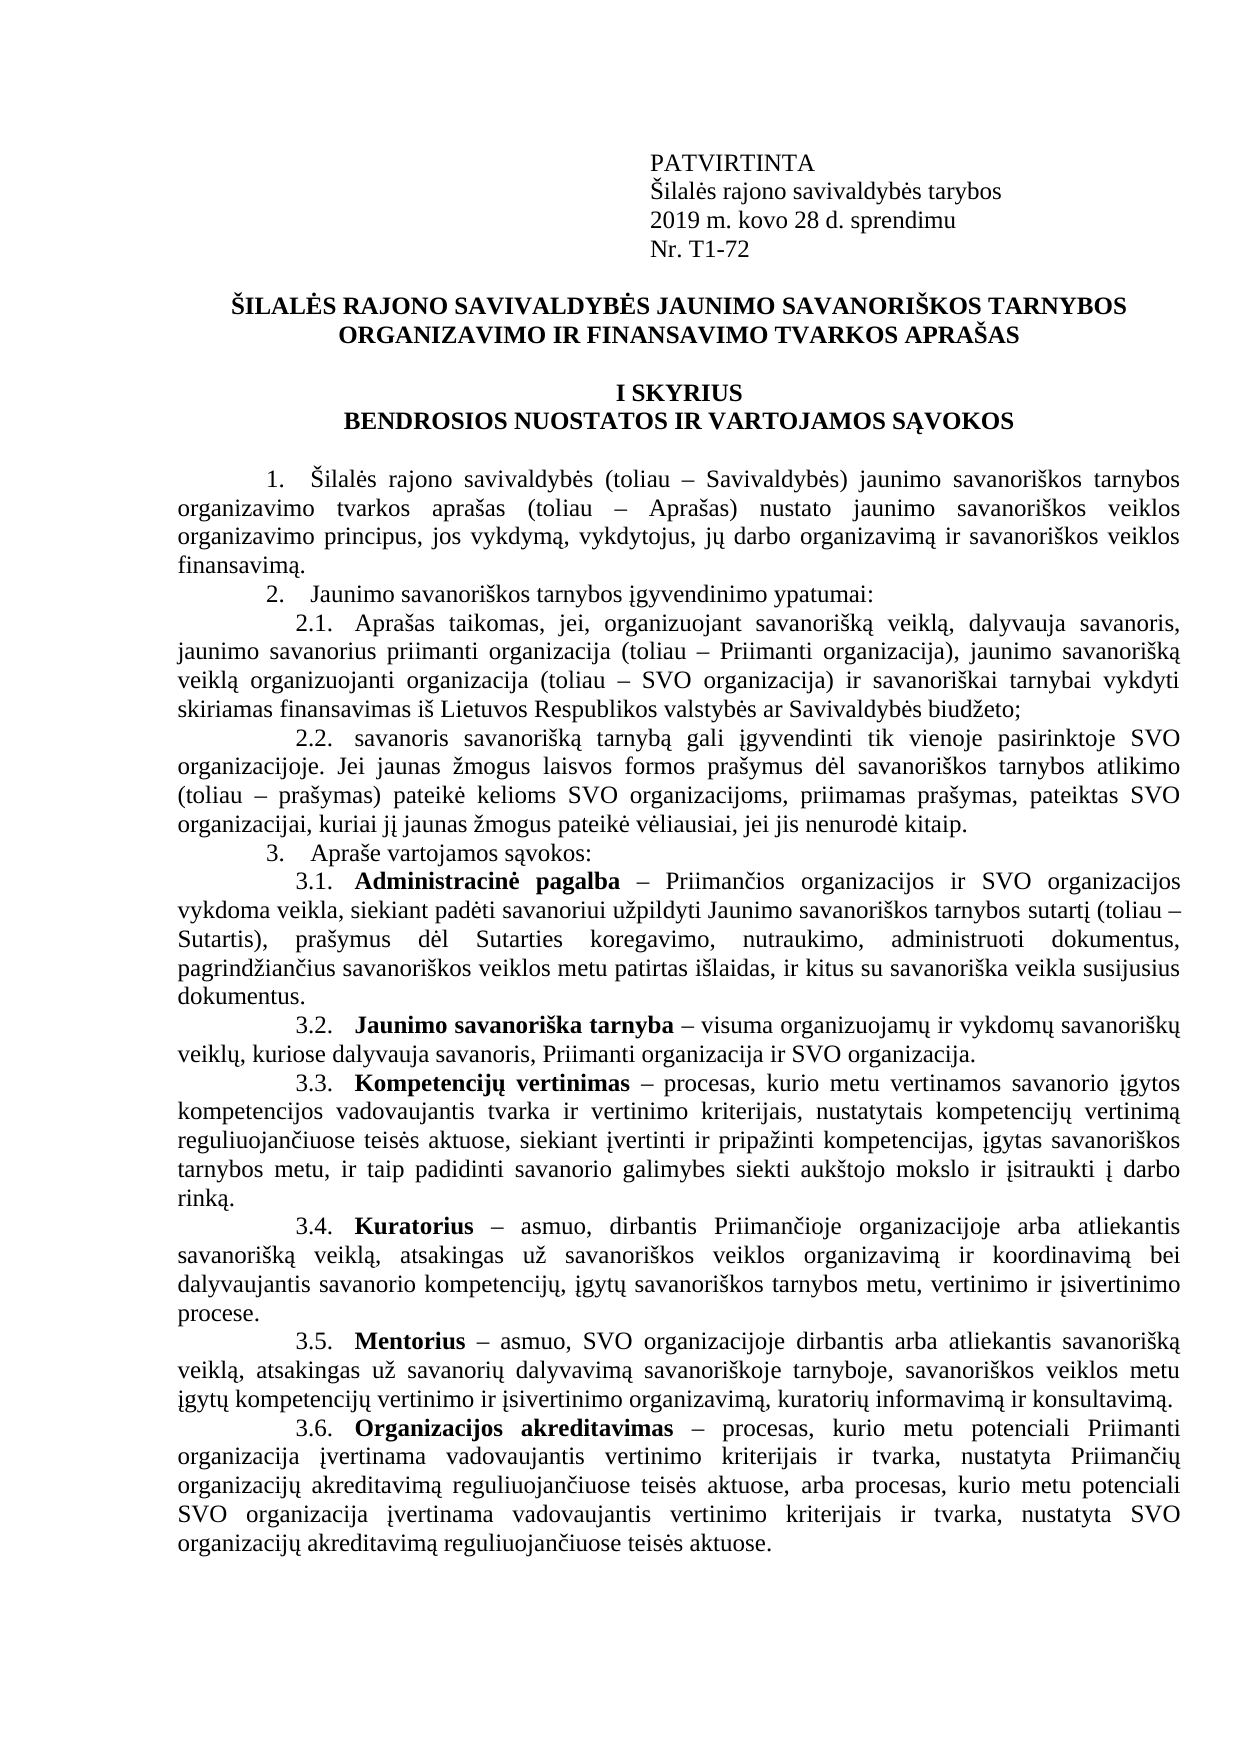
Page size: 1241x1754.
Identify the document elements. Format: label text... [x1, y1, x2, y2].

text 3.6. Organizacijos akreditavimas – procesas, kurio metu potenciali Priimanti organizacija įvertinama vadovaujantis vertinimo kriterijais ir tvarka, nustatyta Priimančių organizacijų akreditavimą reguliuojančiuose teisės aktuose, arba procesas, kurio metu potenciali SVO organizacija įvertinama vadovaujantis vertinimo kriterijais ir tvarka, nustatyta SVO organizacijų akreditavimą reguliuojančiuose teisės aktuose. [177, 1413, 1181, 1556]
text 3.4. Kuratorius – asmuo, dirbantis Priimančioje organizacijoje arba atliekantis savanorišką veiklą, atsakingas už savanoriškos veiklos organizavimą ir koordinavimą bei dalyvaujantis savanorio kompetencijų, įgytų savanoriškos tarnybos metu, vertinimo ir įsivertinimo procese. [177, 1211, 1181, 1326]
text 1. Šilalės rajono savivaldybės (toliau – Savivaldybės) jaunimo savanoriškos tarnybos organizavimo tvarkos aprašas (toliau – Aprašas) nustato jaunimo savanoriškos veiklos organizavimo principus, jos vykdymą, vykdytojus, jų darbo organizavimą ir savanoriškos veiklos finansavimą. [177, 464, 1181, 579]
text 2.1. Aprašas taikomas, jei, organizuojant savanorišką veiklą, dalyvauja savanoris, jaunimo savanorius priimanti organizacija (toliau – Priimanti organizacija), jaunimo savanorišką veiklą organizuojanti organizacija (toliau – SVO organizacija) ir savanoriškai tarnybai vykdyti skiriamas finansavimas iš Lietuvos Respublikos valstybės ar Savivaldybės biudžeto; [177, 608, 1181, 723]
text PATVIRTINTA [650, 148, 1181, 176]
text 3.1. Administracinė pagalba – Priimančios organizacijos ir SVO organizacijos vykdoma veikla, siekiant padėti savanoriui užpildyti Jaunimo savanoriškos tarnybos sutartį (toliau – Sutartis), prašymus dėl Sutarties koregavimo, nutraukimo, administruoti dokumentus, pagrindžiančius savanoriškos veiklos metu patirtas išlaidas, ir kitus su savanoriška veikla susijusius dokumentus. [177, 866, 1181, 1010]
text 3.3. Kompetencijų vertinimas – procesas, kurio metu vertinamos savanorio įgytos kompetencijos vadovaujantis tvarka ir vertinimo kriterijais, nustatytais kompetencijų vertinimą reguliuojančiuose teisės aktuose, siekiant įvertinti ir pripažinti kompetencijas, įgytas savanoriškos tarnybos metu, ir taip padidinti savanorio galimybes siekti aukštojo mokslo ir įsitraukti į darbo rinką. [177, 1068, 1181, 1211]
text 3.2. Jaunimo savanoriška tarnyba – visuma organizuojamų ir vykdomų savanoriškų veiklų, kuriose dalyvauja savanoris, Priimanti organizacija ir SVO organizacija. [177, 1010, 1181, 1068]
text Nr. T1-72 [650, 234, 1181, 263]
text ŠILALĖS RAJONO SAVIVALDYBĖS JAUNIMO SAVANORIŠKOS TARNYBOS ORGANIZAVIMO IR FINANSAVIMO TVARKOS APRAŠAS [177, 291, 1181, 349]
text 3.5. Mentorius – asmuo, SVO organizacijoje dirbantis arba atliekantis savanorišką veiklą, atsakingas už savanorių dalyvavimą savanoriškoje tarnyboje, savanoriškos veiklos metu įgytų kompetencijų vertinimo ir įsivertinimo organizavimą, kuratorių informavimą ir konsultavimą. [177, 1326, 1181, 1413]
text 2. Jaunimo savanoriškos tarnybos įgyvendinimo ypatumai: [177, 579, 1181, 608]
text I SKYRIUS [177, 378, 1181, 406]
text 2.2. savanoris savanorišką tarnybą gali įgyvendinti tik vienoje pasirinktoje SVO organizacijoje. Jei jaunas žmogus laisvos formos prašymus dėl savanoriškos tarnybos atlikimo (toliau – prašymas) pateikė kelioms SVO organizacijoms, priimamas prašymas, pateiktas SVO organizacijai, kuriai jį jaunas žmogus pateikė vėliausiai, jei jis nenurodė kitaip. [177, 723, 1181, 838]
text BENDROSIOS NUOSTATOS IR VARTOJAMOS SĄVOKOS [177, 406, 1181, 435]
text 3. Apraše vartojamos sąvokos: [177, 838, 1181, 866]
text Šilalės rajono savivaldybės tarybos [650, 176, 1181, 205]
text 2019 m. kovo 28 d. sprendimu [650, 205, 1181, 234]
